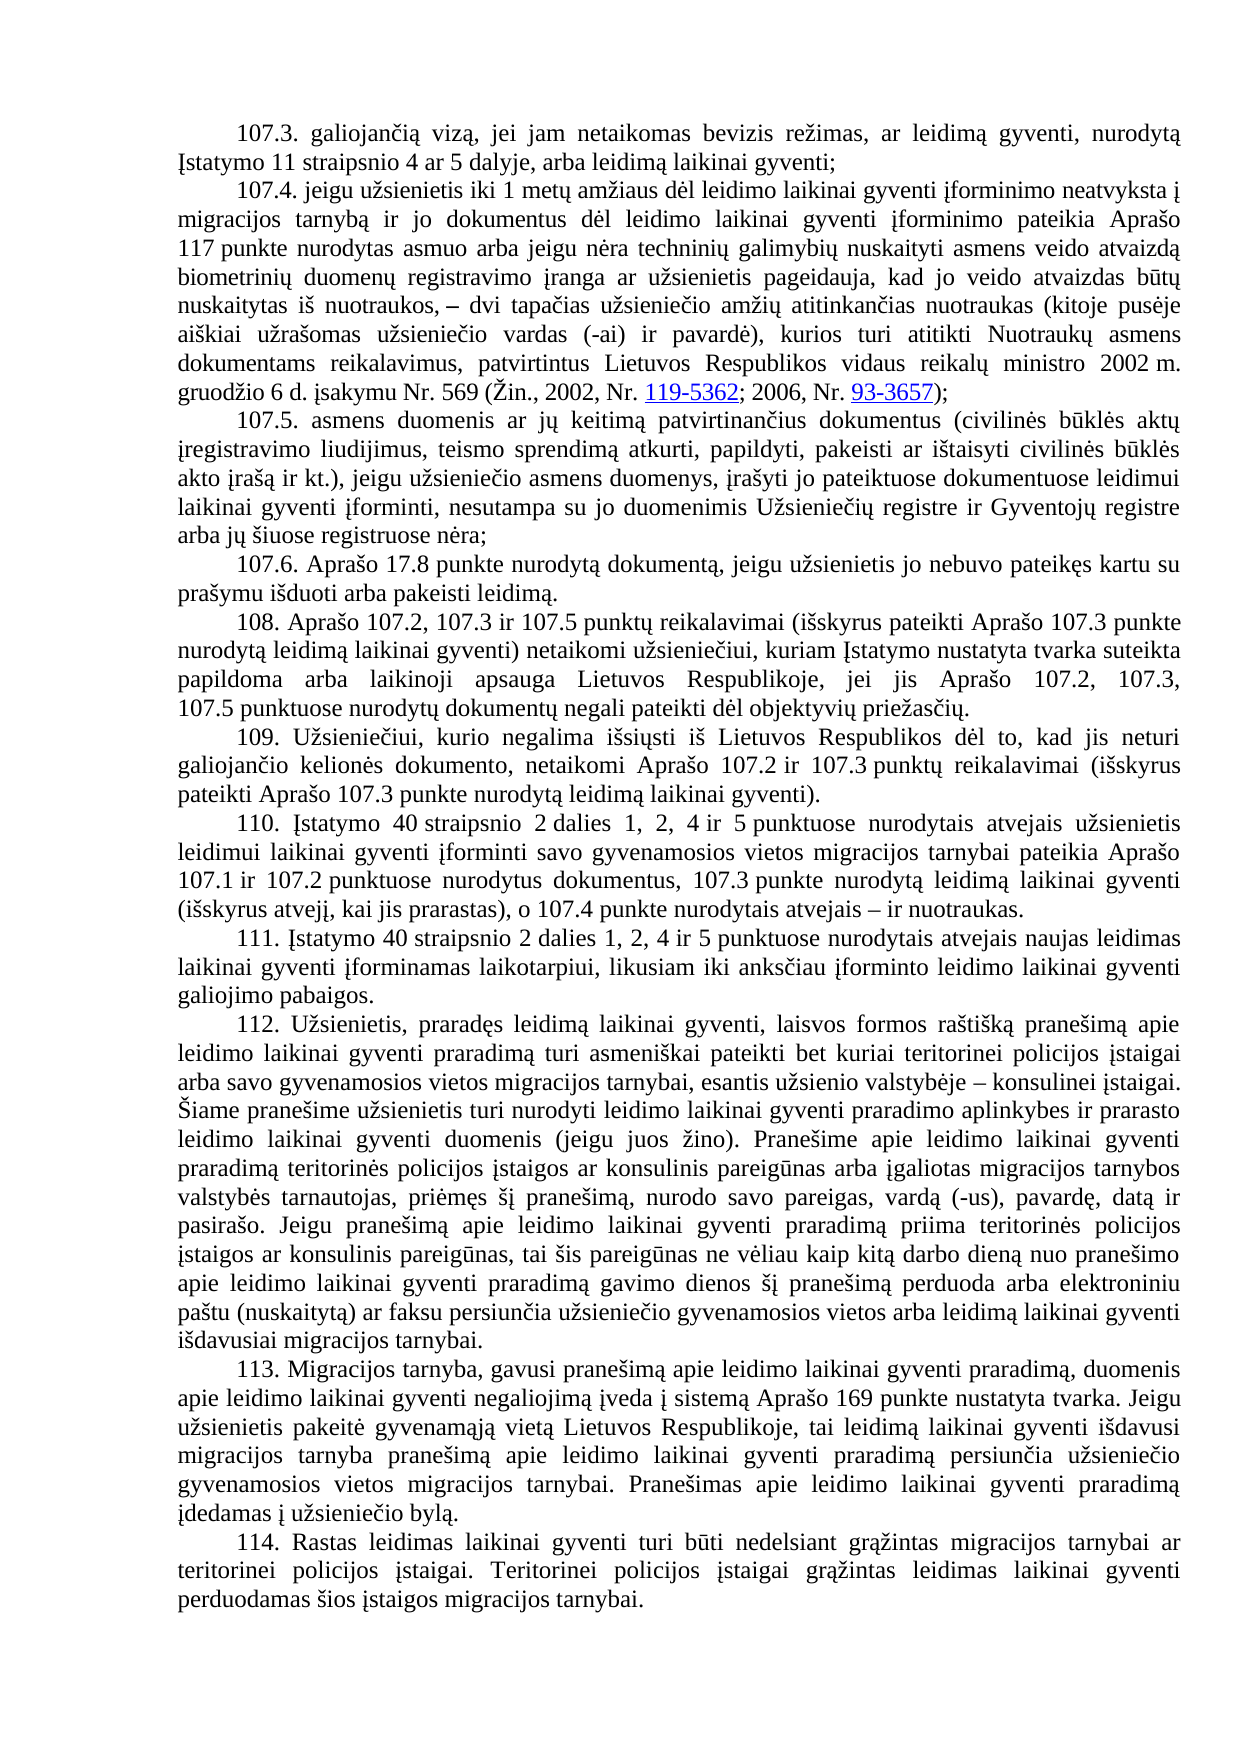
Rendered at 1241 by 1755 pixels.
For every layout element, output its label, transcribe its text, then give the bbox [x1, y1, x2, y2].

text 112. Užsienietis, praradęs leidimą laikinai gyventi, laisvos formos raštišką pranešimą apie leidimo laikinai gyventi praradimą turi asmeniškai pateikti bet kuriai teritorinei policijos įstaigai arba savo gyvenamosios vietos migracijos tarnybai, esantis užsienio valstybėje – konsulinei įstaigai. Šiame pranešime užsienietis turi nurodyti leidimo laikinai gyventi praradimo aplinkybes ir prarasto leidimo laikinai gyventi duomenis (jeigu juos žino). Pranešime apie leidimo laikinai gyventi praradimą teritorinės policijos įstaigos ar konsulinis pareigūnas arba įgaliotas migracijos tarnybos valstybės tarnautojas, priėmęs šį pranešimą, nurodo savo pareigas, vardą (-us), pavardę, datą ir pasirašo. Jeigu pranešimą apie leidimo laikinai gyventi praradimą priima teritorinės policijos įstaigos ar konsulinis pareigūnas, tai šis pareigūnas ne vėliau kaip kitą darbo dieną nuo pranešimo apie leidimo laikinai gyventi praradimą gavimo dienos šį pranešimą perduoda arba elektroniniu paštu (nuskaitytą) ar faksu persiunčia užsieniečio gyvenamosios vietos arba leidimą laikinai gyventi išdavusiai migracijos tarnybai. [177, 1009, 1181, 1354]
text 109. Užsieniečiui, kurio negalima išsiųsti iš Lietuvos Respublikos dėl to, kad jis neturi galiojančio kelionės dokumento, netaikomi Aprašo 107.2 ir 107.3 punktų reikalavimai (išskyrus pateikti Aprašo 107.3 punkte nurodytą leidimą laikinai gyventi). [177, 722, 1181, 808]
text 107.6. Aprašo 17.8 punkte nurodytą dokumentą, jeigu užsienietis jo nebuvo pateikęs kartu su prašymu išduoti arba pakeisti leidimą. [177, 549, 1181, 607]
text 111. Įstatymo 40 straipsnio 2 dalies 1, 2, 4 ir 5 punktuose nurodytais atvejais naujas leidimas laikinai gyventi įforminamas laikotarpiui, likusiam iki anksčiau įforminto leidimo laikinai gyventi galiojimo pabaigos. [177, 923, 1181, 1009]
text 107.4. jeigu užsienietis iki 1 metų amžiaus dėl leidimo laikinai gyventi įforminimo neatvyksta į migracijos tarnybą ir jo dokumentus dėl leidimo laikinai gyventi įforminimo pateikia Aprašo 117 punkte nurodytas asmuo arba jeigu nėra techninių galimybių nuskaityti asmens veido atvaizdą biometrinių duomenų registravimo įranga ar užsienietis pageidauja, kad jo veido atvaizdas būtų nuskaitytas iš nuotraukos, – dvi tapačias užsieniečio amžių atitinkančias nuotraukas (kitoje pusėje aiškiai užrašomas užsieniečio vardas (-ai) ir pavardė), kurios turi atitikti Nuotraukų asmens dokumentams reikalavimus, patvirtintus Lietuvos Respublikos vidaus reikalų ministro 2002 m. gruodžio 6 d. įsakymu Nr. 569 (Žin., 2002, Nr. 119-5362; 2006, Nr. 93-3657); [177, 176, 1181, 406]
text 114. Rastas leidimas laikinai gyventi turi būti nedelsiant grąžintas migracijos tarnybai ar teritorinei policijos įstaigai. Teritorinei policijos įstaigai grąžintas leidimas laikinai gyventi perduodamas šios įstaigos migracijos tarnybai. [177, 1527, 1181, 1613]
text 107.5. asmens duomenis ar jų keitimą patvirtinančius dokumentus (civilinės būklės aktų įregistravimo liudijimus, teismo sprendimą atkurti, papildyti, pakeisti ar ištaisyti civilinės būklės akto įrašą ir kt.), jeigu užsieniečio asmens duomenys, įrašyti jo pateiktuose dokumentuose leidimui laikinai gyventi įforminti, nesutampa su jo duomenimis Užsieniečių registre ir Gyventojų registre arba jų šiuose registruose nėra; [177, 406, 1181, 549]
text 113. Migracijos tarnyba, gavusi pranešimą apie leidimo laikinai gyventi praradimą, duomenis apie leidimo laikinai gyventi negaliojimą įveda į sistemą Aprašo 169 punkte nustatyta tvarka. Jeigu užsienietis pakeitė gyvenamąją vietą Lietuvos Respublikoje, tai leidimą laikinai gyventi išdavusi migracijos tarnyba pranešimą apie leidimo laikinai gyventi praradimą persiunčia užsieniečio gyvenamosios vietos migracijos tarnybai. Pranešimas apie leidimo laikinai gyventi praradimą įdedamas į užsieniečio bylą. [177, 1354, 1181, 1527]
text 107.3. galiojančią vizą, jei jam netaikomas bevizis režimas, ar leidimą gyventi, nurodytą Įstatymo 11 straipsnio 4 ar 5 dalyje, arba leidimą laikinai gyventi; [177, 118, 1181, 176]
text 108. Aprašo 107.2, 107.3 ir 107.5 punktų reikalavimai (išskyrus pateikti Aprašo 107.3 punkte nurodytą leidimą laikinai gyventi) netaikomi užsieniečiui, kuriam Įstatymo nustatyta tvarka suteikta papildoma arba laikinoji apsauga Lietuvos Respublikoje, jei jis Aprašo 107.2, 107.3, 107.5 punktuose nurodytų dokumentų negali pateikti dėl objektyvių priežasčių. [177, 607, 1181, 722]
text 110. Įstatymo 40 straipsnio 2 dalies 1, 2, 4 ir 5 punktuose nurodytais atvejais užsienietis leidimui laikinai gyventi įforminti savo gyvenamosios vietos migracijos tarnybai pateikia Aprašo 107.1 ir 107.2 punktuose nurodytus dokumentus, 107.3 punkte nurodytą leidimą laikinai gyventi (išskyrus atvejį, kai jis prarastas), o 107.4 punkte nurodytais atvejais – ir nuotraukas. [177, 808, 1181, 923]
